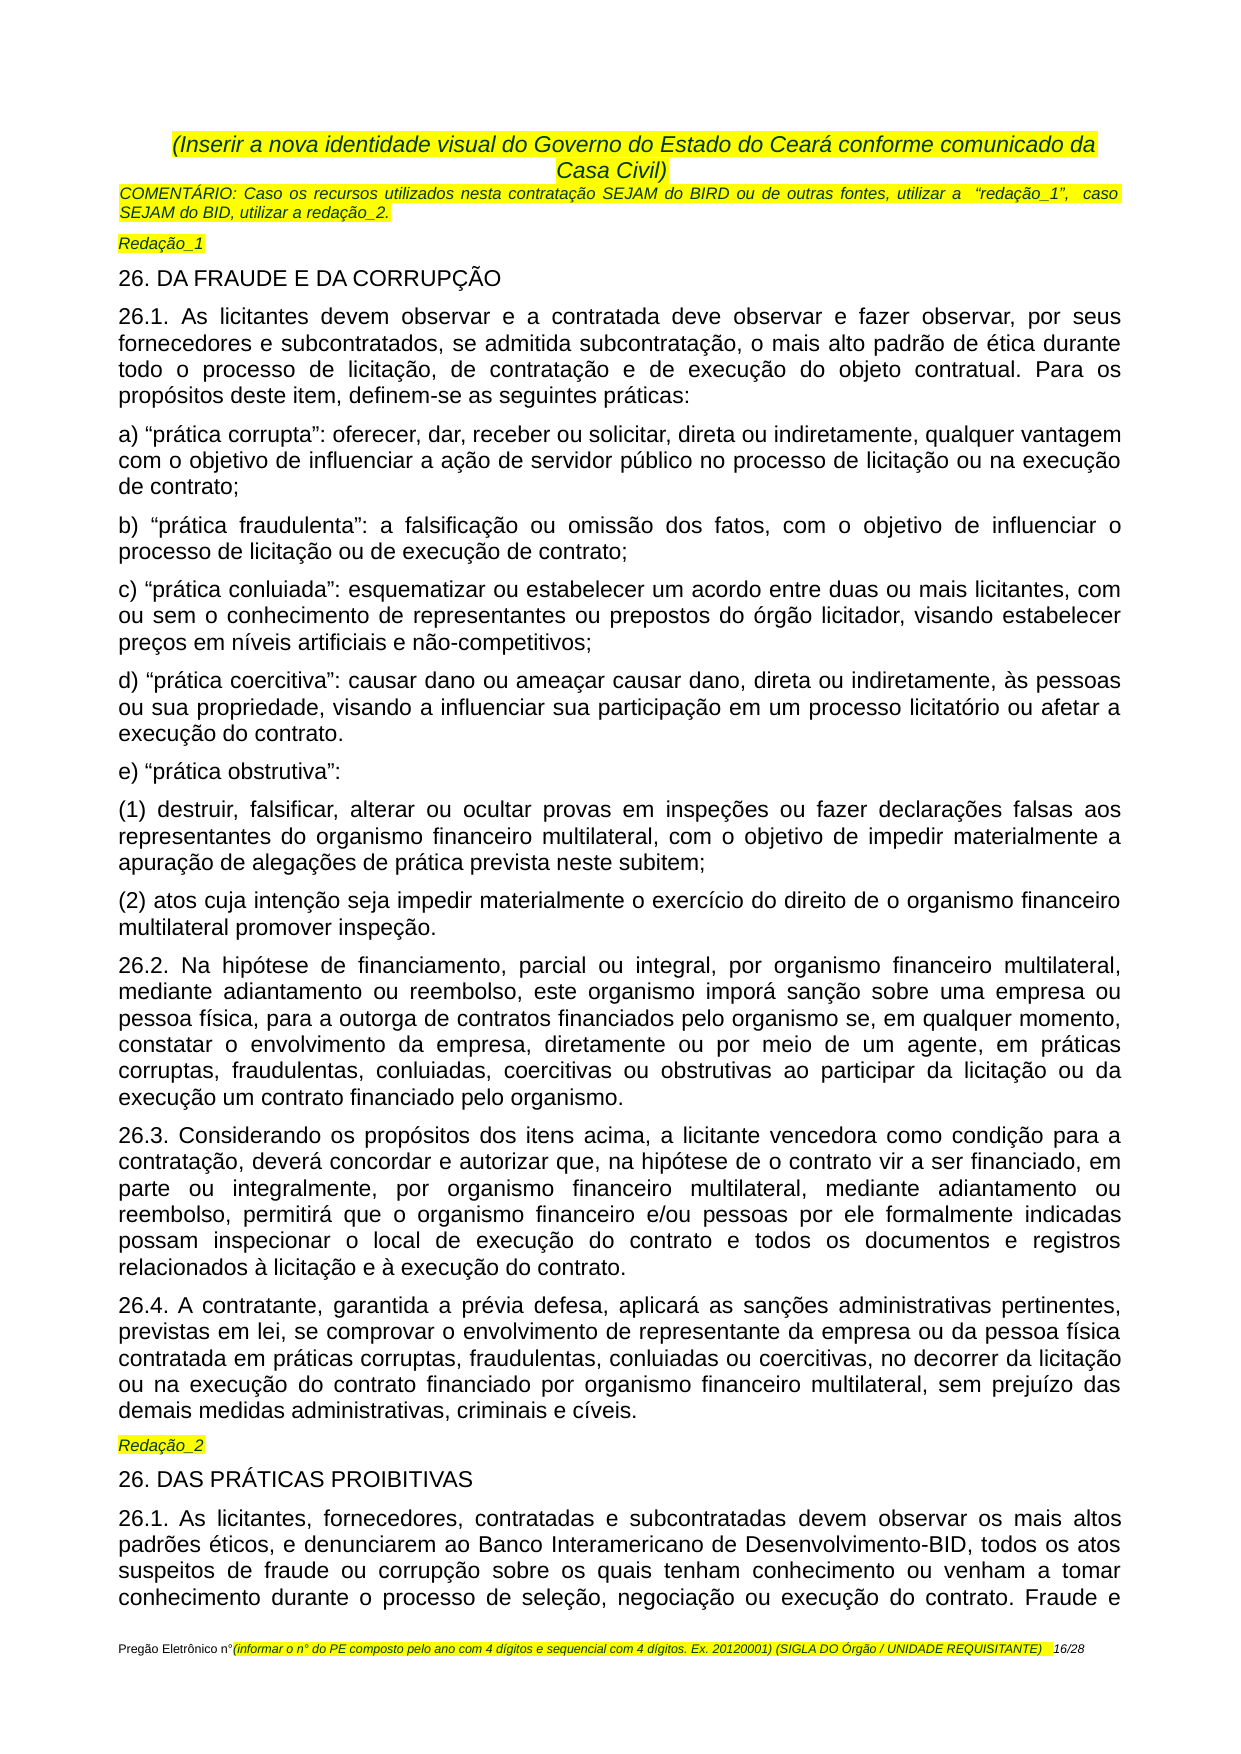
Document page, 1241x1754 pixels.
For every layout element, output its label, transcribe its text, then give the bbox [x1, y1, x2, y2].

text b) “prática fraudulenta”: a falsificação ou omissão dos fatos, com o objetivo de influenciar o processo de licitação ou de execução de contrato; [118, 512, 1122, 564]
text (1) destruir, falsificar, alterar ou ocultar provas em inspeções ou fazer declarações falsas aos representantes do organismo financeiro multilateral, com o objetivo de impedir materialmente a apuração de alegações de prática prevista neste subitem; [118, 796, 1122, 875]
text 26.2. Na hipótese de financiamento, parcial ou integral, por organismo financeiro multilateral, mediante adiantamento ou reembolso, este organismo imporá sanção sobre uma empresa ou pessoa física, para a outorga de contratos financiados pelo organismo se, em qualquer momento, constatar o envolvimento da empresa, diretamente ou por meio de um agente, em práticas corruptas, fraudulentas, conluiadas, coercitivas ou obstrutivas ao participar da licitação ou da execução um contrato financiado pelo organismo. [118, 952, 1122, 1110]
text COMENTÁRIO: Caso os recursos utilizados nesta contratação SEJAM do BIRD ou de outras fontes, utilizar a “redação_1”, caso SEJAM do BID, utilizar a redação_2. [119, 184, 1122, 222]
text e) “prática obstrutiva”: [118, 758, 1122, 784]
text c) “prática conluiada”: esquematizar ou estabelecer um acordo entre duas ou mais licitantes, com ou sem o conhecimento de representantes ou prepostos do órgão licitador, visando estabelecer preços em níveis artificiais e não-competitivos; [118, 576, 1122, 655]
text (2) atos cuja intenção seja impedir materialmente o exercício do direito de o organismo financeiro multilateral promover inspeção. [118, 887, 1122, 940]
text a) “prática corrupta”: oferecer, dar, receber ou solicitar, direta ou indiretamente, qualquer vantagem com o objetivo de influenciar a ação de servidor público no processo de licitação ou na execução de contrato; [118, 421, 1122, 500]
text 26. DA FRAUDE E DA CORRUPÇÃO [118, 265, 1122, 291]
text 26.4. A contratante, garantida a prévia defesa, aplicará as sanções administrativas pertinentes, previstas em lei, se comprovar o envolvimento de representante da empresa ou da pessoa física contratada em práticas corruptas, fraudulentas, conluiadas ou coercitivas, no decorrer da licitação ou na execução do contrato financiado por organismo financeiro multilateral, sem prejuízo das demais medidas administrativas, criminais e cíveis. [118, 1292, 1122, 1423]
text d) “prática coercitiva”: causar dano ou ameaçar causar dano, direta ou indiretamente, às pessoas ou sua propriedade, visando a influenciar sua participação em um processo licitatório ou afetar a execução do contrato. [118, 667, 1122, 746]
text 26.1. As licitantes devem observar e a contratada deve observar e fazer observar, por seus fornecedores e subcontratados, se admitida subcontratação, o mais alto padrão de ética durante todo o processo de licitação, de contratação e de execução do objeto contratual. Para os propósitos deste item, definem-se as seguintes práticas: [118, 303, 1122, 409]
text 26. DAS PRÁTICAS PROIBITIVAS [118, 1466, 1122, 1493]
text Redação_2 [118, 1435, 1123, 1454]
text 26.3. Considerando os propósitos dos itens acima, a licitante vencedora como condição para a contratação, deverá concordar e autorizar que, na hipótese de o contrato vir a ser financiado, em parte ou integralmente, por organismo financeiro multilateral, mediante adiantamento ou reembolso, permitirá que o organismo financeiro e/ou pessoas por ele formalmente indicadas possam inspecionar o local de execução do contrato e todos os documentos e registros relacionados à licitação e à execução do contrato. [118, 1122, 1122, 1280]
text Redação_1 [118, 234, 1123, 253]
text 26.1. As licitantes, fornecedores, contratadas e subcontratadas devem observar os mais altos padrões éticos, e denunciarem ao Banco Interamericano de Desenvolvimento-BID, todos os atos suspeitos de fraude ou corrupção sobre os quais tenham conhecimento ou venham a tomar conhecimento durante o processo de seleção, negociação ou execução do contrato. Fraude e [118, 1505, 1122, 1610]
